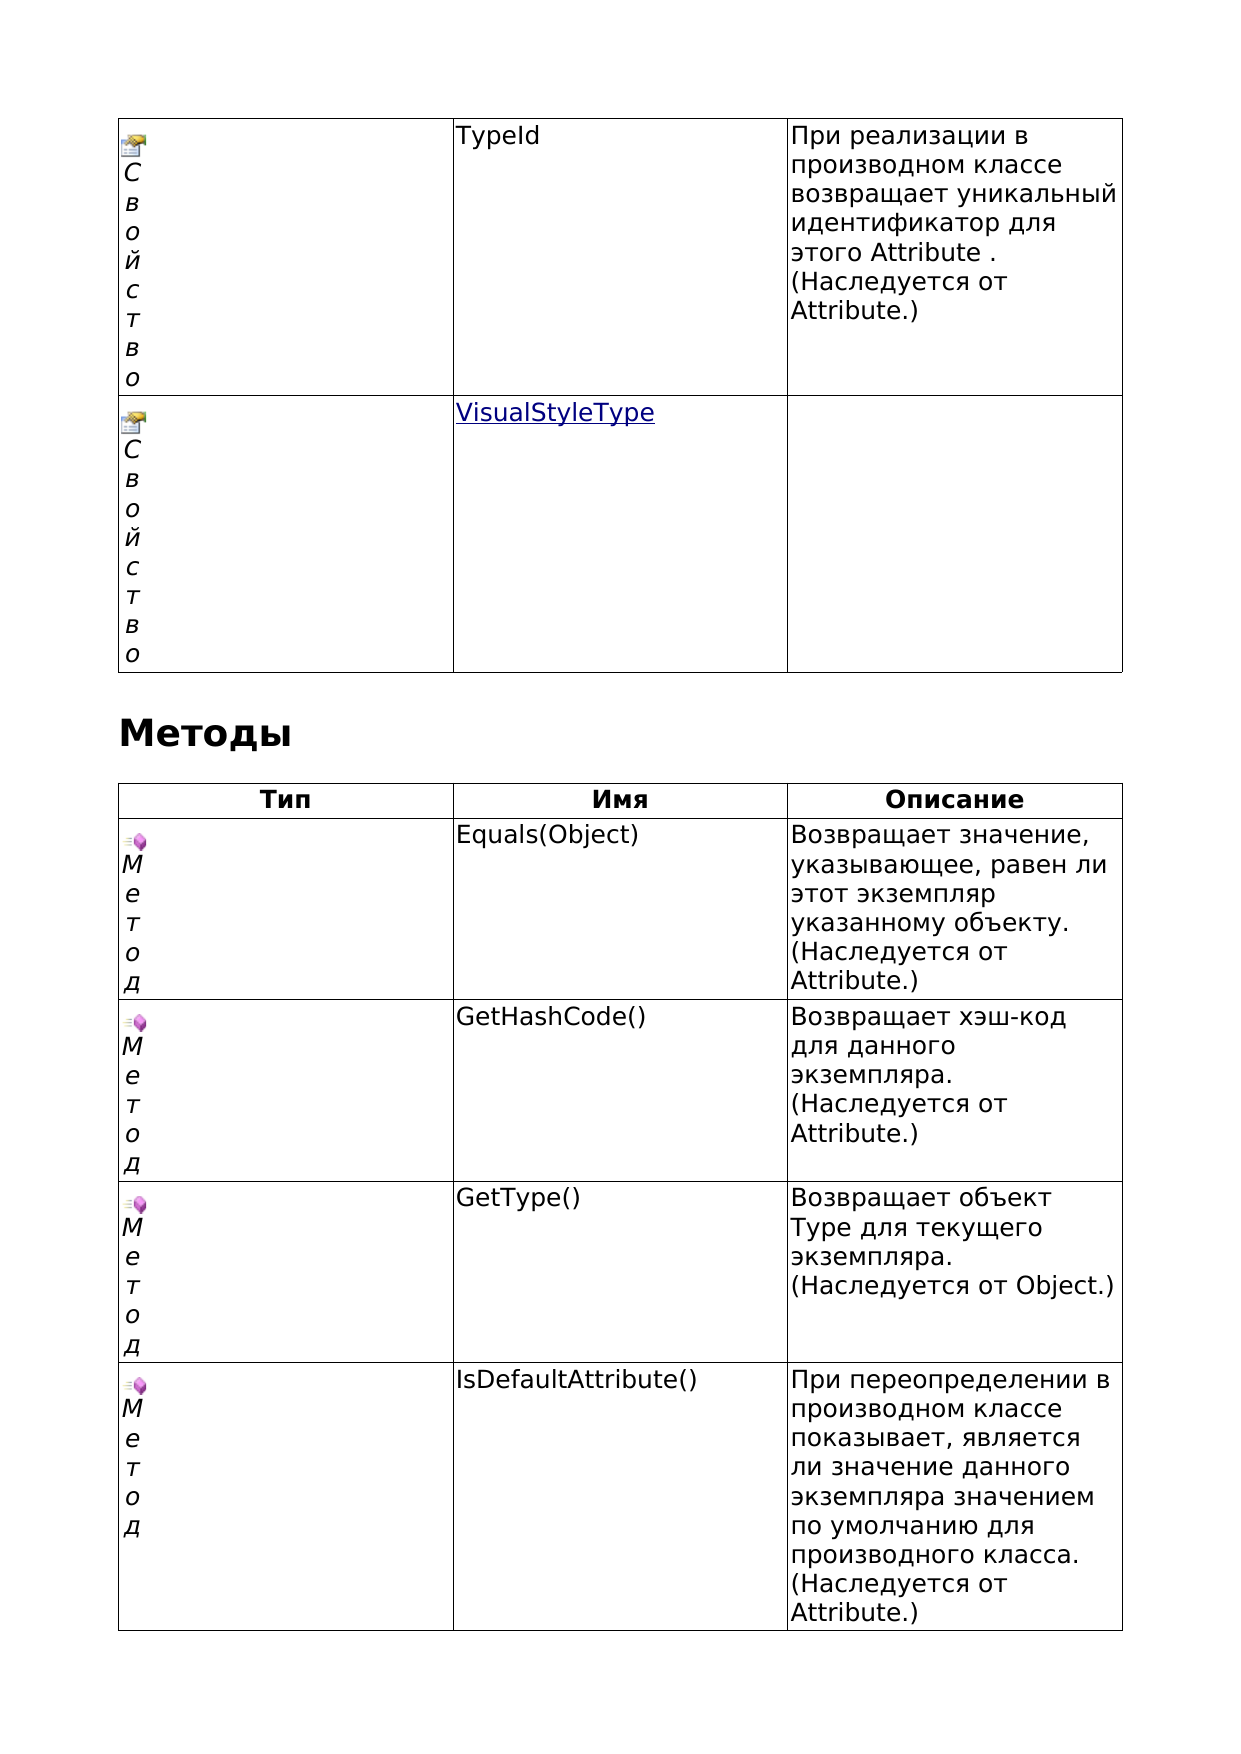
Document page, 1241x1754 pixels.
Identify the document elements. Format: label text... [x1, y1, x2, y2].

table_cell Возвращает значение, указывающее, равен ли этот экземпляр указанному объекту. (Наследуется от Attribute.) [788, 819, 1122, 999]
table_cell [119, 1363, 453, 1630]
table_cell GetHashCode() [454, 1000, 787, 1181]
table_cell Возвращает объект Type для текущего экземпляра. (Наследуется от Object.) [788, 1182, 1122, 1362]
table_header Имя [454, 784, 787, 818]
picture [121, 410, 147, 436]
table_cell IsDefaultAttribute() [454, 1363, 787, 1630]
table_cell [119, 119, 453, 395]
table_cell [119, 396, 453, 672]
table_cell При реализации в производном классе возвращает уникальный идентификатор для этого Attribute . (Наследуется от Attribute.) [788, 119, 1122, 395]
table_cell GetType() [454, 1182, 787, 1362]
table_cell VisualStyleType [454, 396, 787, 672]
table_cell Equals(Object) [454, 819, 787, 999]
table_cell При переопределении в производном классе показывает, является ли значение данного экземпляра значением по умолчанию для производного класса. (Наследуется от Attribute.) [788, 1363, 1122, 1630]
picture [121, 833, 147, 851]
picture [121, 1014, 147, 1032]
picture [121, 133, 147, 159]
table_header Тип [119, 784, 453, 818]
table_cell [788, 396, 1122, 672]
table_cell Возвращает хэш-код для данного экземпляра. (Наследуется от Attribute.) [788, 1000, 1122, 1181]
picture [121, 1196, 147, 1214]
table_cell TypeId [454, 119, 787, 395]
picture [121, 1377, 147, 1395]
table_cell [119, 819, 453, 999]
subtitle Методы [118, 712, 1122, 755]
table_cell [119, 1182, 453, 1362]
table_header Описание [788, 784, 1122, 818]
table_cell [119, 1000, 453, 1181]
